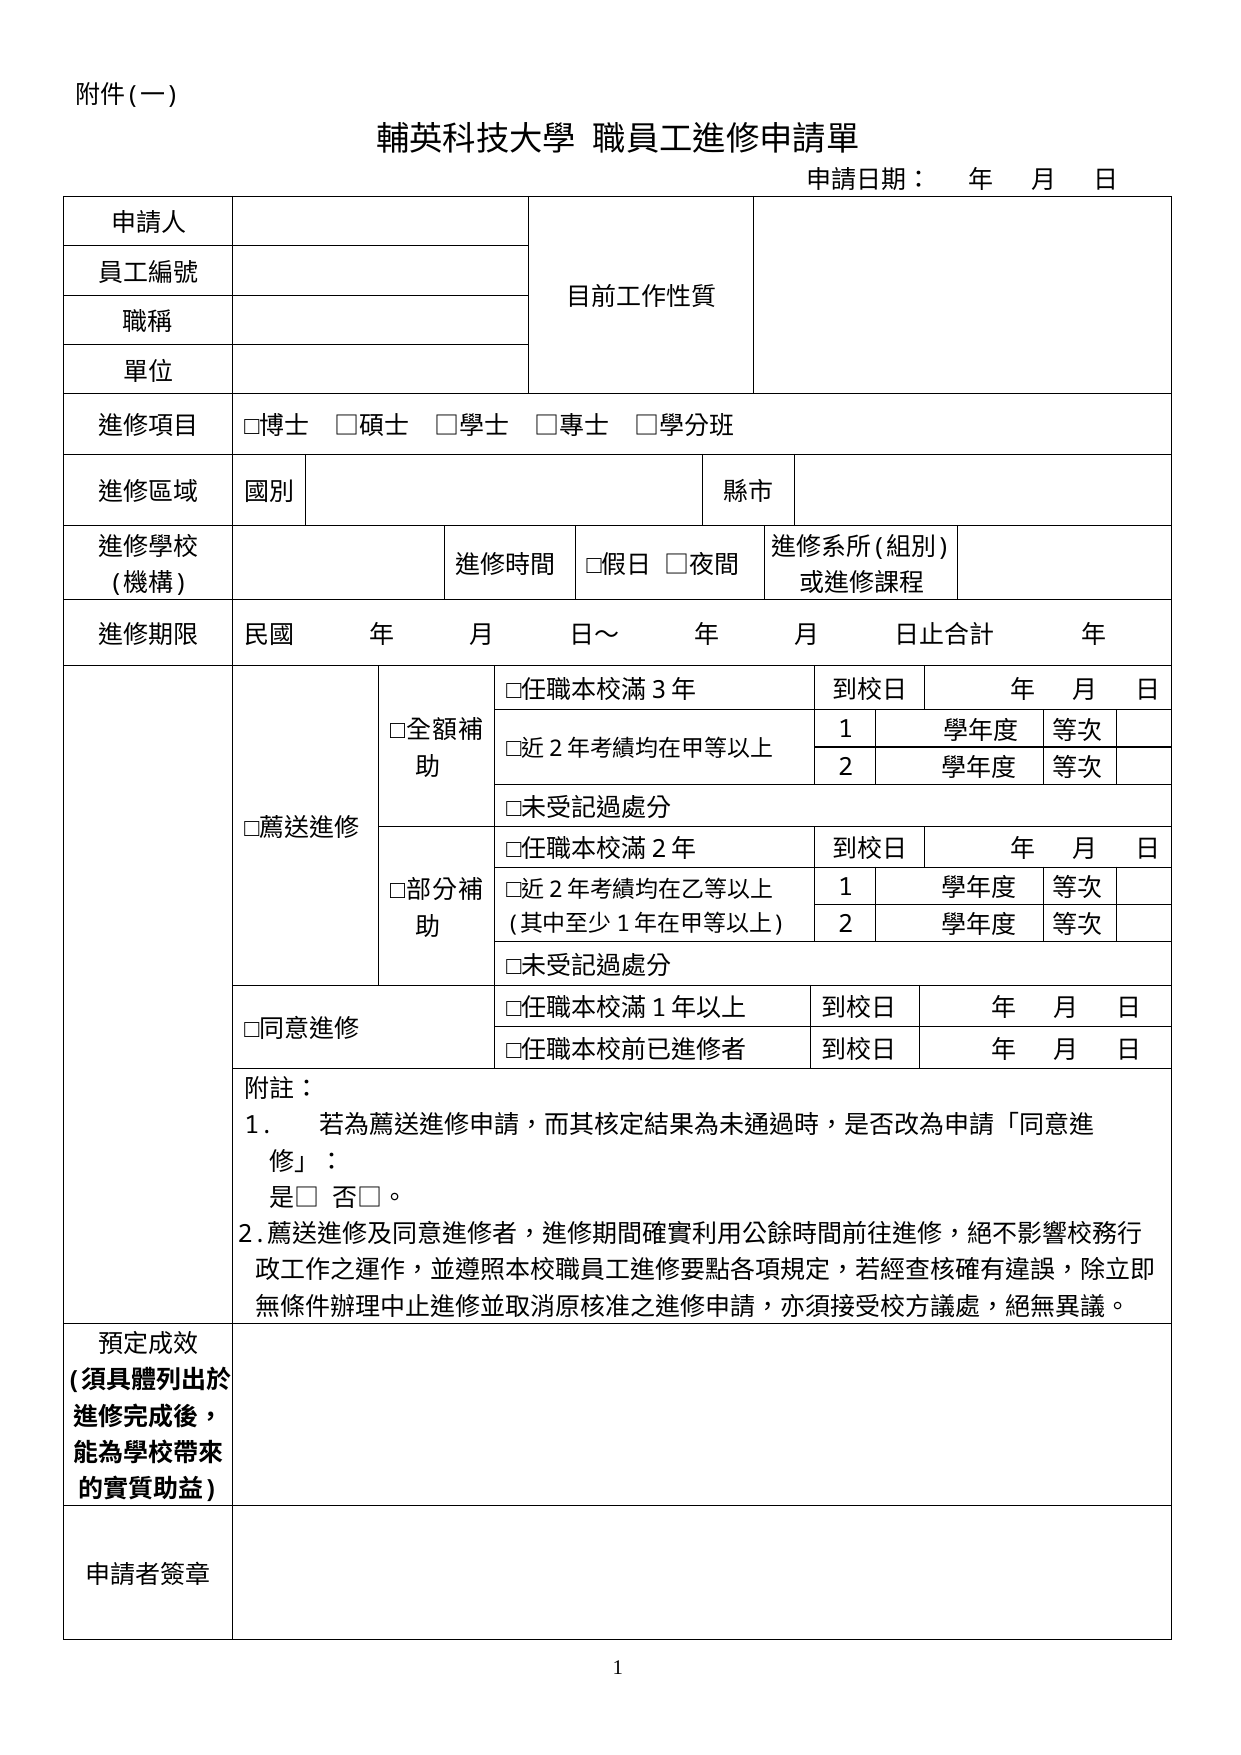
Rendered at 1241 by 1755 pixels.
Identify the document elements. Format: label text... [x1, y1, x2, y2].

table_cell □任職本校滿2年 [495, 827, 814, 867]
table_cell 民國 年 月 日～ 年 月 日止合計 年 [233, 600, 1171, 665]
table_cell [876, 868, 924, 904]
table_cell □任職本校滿1年以上 [495, 986, 810, 1026]
table_cell 2 [815, 748, 875, 784]
table_cell 到校日 [815, 827, 924, 867]
table_cell 進修項目 [64, 394, 232, 454]
table_cell 到校日 [811, 986, 919, 1026]
table_cell □薦送進修 [233, 666, 378, 985]
table_cell [795, 455, 1171, 525]
table_cell [233, 197, 528, 245]
table_cell □近2年考績均在甲等以上 [495, 710, 814, 784]
table_cell 年 月 日 [925, 666, 1171, 709]
table_cell 等次 [1044, 868, 1116, 904]
table_cell 進修時間 [445, 526, 575, 599]
table_cell [233, 526, 444, 599]
table_cell 申請人 [64, 197, 232, 245]
table_cell [876, 905, 924, 941]
table_cell 等次 [1044, 905, 1116, 941]
table_cell 進修期限 [64, 600, 232, 665]
table_cell 申請日期： 年 月 日 [753, 160, 1171, 196]
table_cell □同意進修 [233, 986, 494, 1068]
table_cell [876, 710, 929, 746]
table_cell [64, 666, 232, 1322]
table_cell 進修區域 [64, 455, 232, 525]
table_cell [1117, 748, 1171, 784]
table_cell 預定成效 (須具體列出於進修完成後，能為學校帶來的實質助益) [64, 1324, 232, 1505]
table_cell □近2年考績均在乙等以上 (其中至少1年在甲等以上) [495, 868, 814, 941]
table_cell 等次 [1044, 748, 1116, 784]
table_cell [958, 526, 1171, 599]
table_cell 縣市 [703, 455, 794, 525]
table_cell [233, 296, 528, 344]
table_cell □部分補 助 [379, 827, 494, 985]
table_cell 職稱 [64, 296, 232, 344]
table_cell 1 [815, 868, 875, 904]
table_cell [876, 748, 924, 784]
table_cell [233, 246, 528, 294]
table_cell [233, 345, 528, 393]
table_cell 申請者簽章 [64, 1506, 232, 1639]
table_cell 學年度 [924, 868, 1043, 904]
table_cell [754, 197, 1171, 393]
table_cell [529, 160, 753, 196]
table_cell 年 月 日 [920, 986, 1171, 1026]
table_cell [233, 1324, 1171, 1505]
table_cell 進修系所(組別)或進修課程 [765, 526, 957, 599]
table_cell 附註： 若為薦送進修申請，而其核定結果為未通過時，是否改為申請「同意進修」： 是□ 否□。 2.薦送進修及同意進修者，進修期間確實利用公餘時間前往進修，絕不影響校務行政工作之運作，並遵照本校職員工進修要點各項規定，若經查核確有違誤，除立即無條件辦理中止進修並取消原核准之進修申請，亦須接受校方議處，絕無異議。 [233, 1069, 1171, 1322]
table_cell [1117, 710, 1171, 746]
table_cell 學年度 [924, 748, 1043, 784]
table_cell 學年度 [924, 905, 1043, 941]
table_cell 到校日 [815, 666, 924, 709]
table_cell 學年度 [929, 710, 1043, 746]
table_cell 目前工作性質 [529, 197, 753, 393]
table_cell □任職本校滿3年 [495, 666, 814, 709]
table_cell 1 [815, 710, 875, 746]
table_cell 國別 [233, 455, 305, 525]
table_header 附件(一) [64, 75, 1171, 111]
table_cell 2 [815, 905, 875, 941]
table_cell □全額補 助 [379, 666, 494, 826]
table_cell 輔英科技大學 職員工進修申請單 [64, 111, 1171, 159]
table_cell □假日 □夜間 [576, 526, 764, 599]
table_cell [64, 160, 529, 196]
table_cell 到校日 [811, 1027, 919, 1068]
table_cell 等次 [1044, 710, 1116, 746]
table_cell [306, 455, 702, 525]
table_cell 進修學校 (機構) [64, 526, 232, 599]
table_cell □未受記過處分 [495, 785, 1171, 826]
table_cell [1117, 905, 1171, 941]
table_cell □任職本校前已進修者 [495, 1027, 810, 1068]
table_cell [1117, 868, 1171, 904]
table_cell [233, 1506, 1171, 1639]
table_cell 員工編號 [64, 246, 232, 294]
table_cell □未受記過處分 [495, 942, 1171, 985]
table_cell 年 月 日 [920, 1027, 1171, 1068]
table_cell 年 月 日 [925, 827, 1171, 867]
table_cell 單位 [64, 345, 232, 393]
table_cell □博士 □碩士 □學士 □專士 □學分班 [233, 394, 1171, 454]
